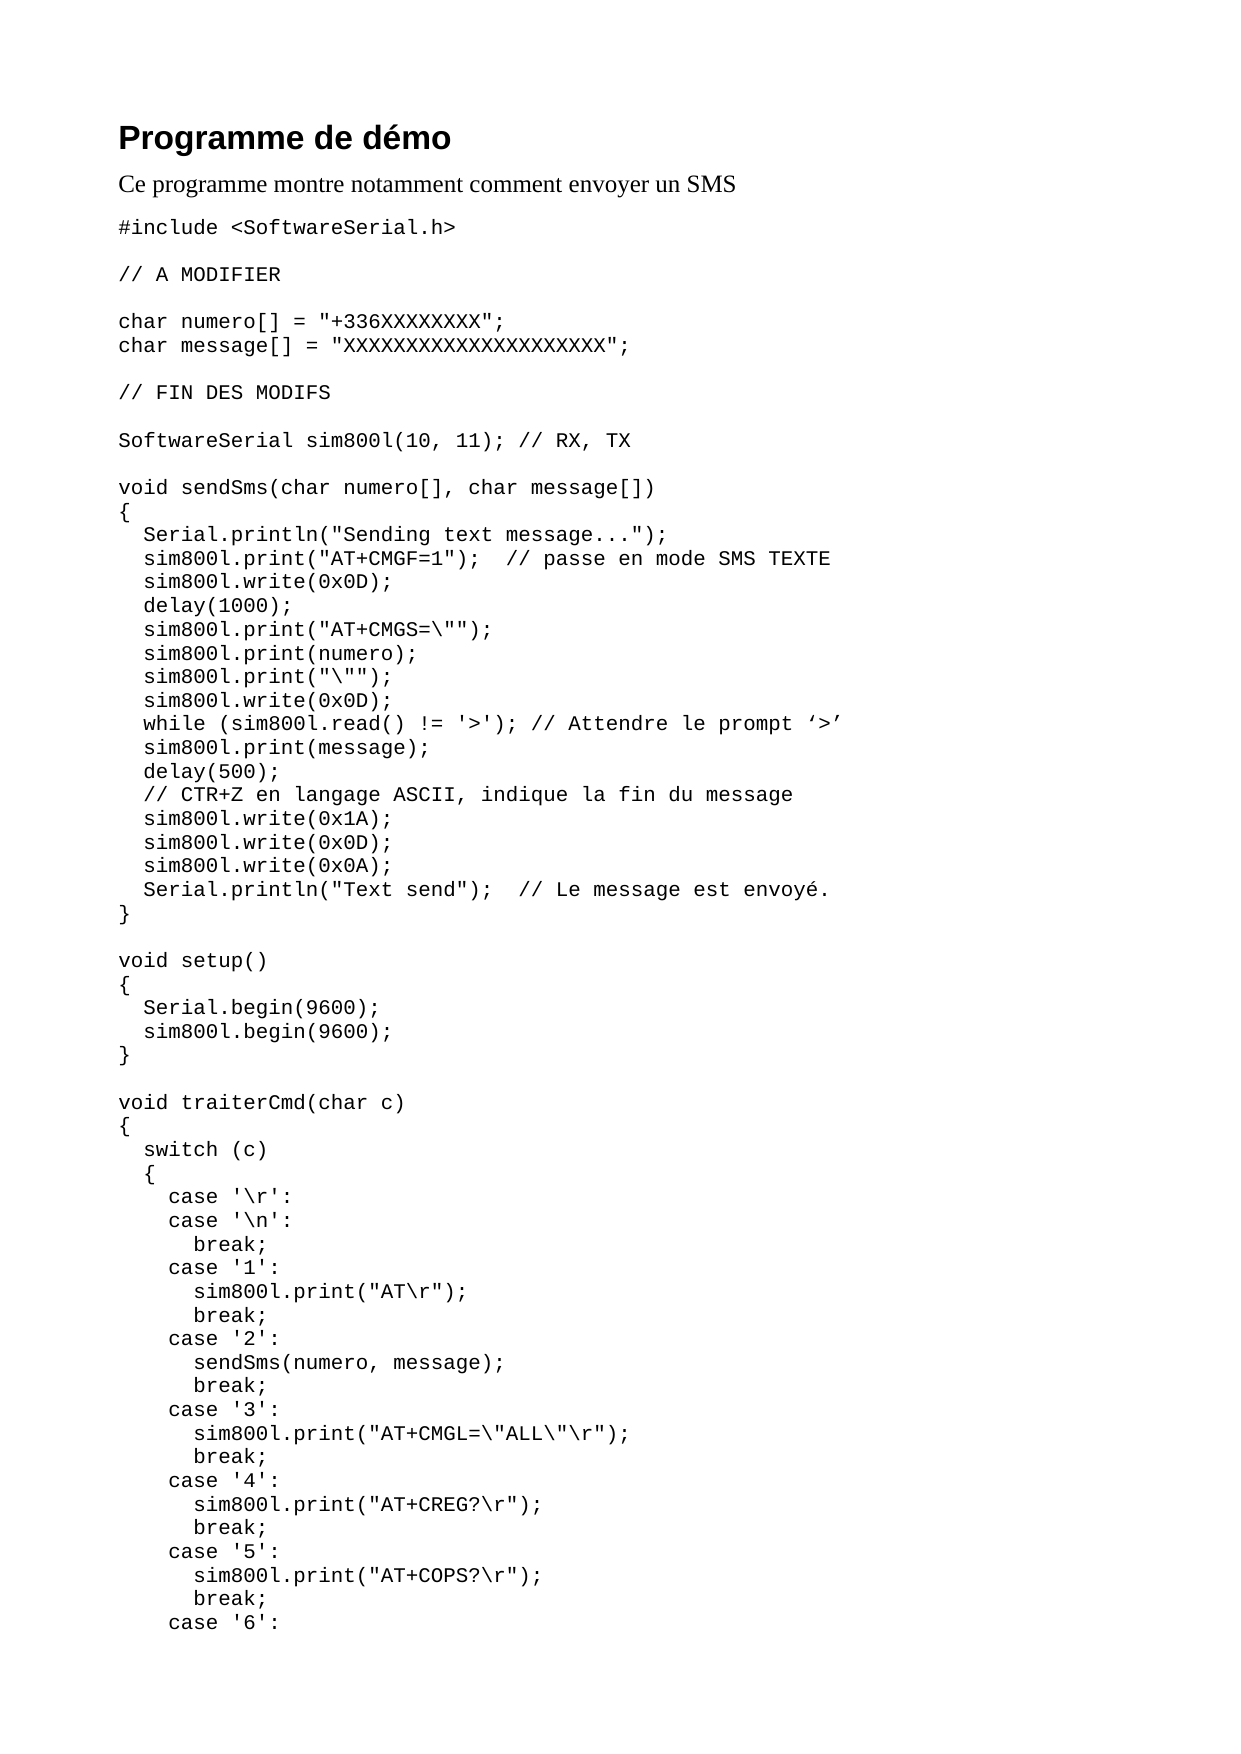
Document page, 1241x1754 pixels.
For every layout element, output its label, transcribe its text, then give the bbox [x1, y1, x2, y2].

text break; [118, 1517, 1122, 1541]
text delay(500); [118, 761, 1122, 784]
text { [118, 1163, 1122, 1186]
text case '4': [118, 1470, 1122, 1494]
text { [118, 501, 1122, 524]
text sim800l.write(0x0D); [118, 690, 1122, 713]
text break; [118, 1234, 1122, 1257]
text case '\n': [118, 1210, 1122, 1234]
text break; [118, 1446, 1122, 1470]
text sim800l.print("\""); [118, 666, 1122, 690]
text break; [118, 1304, 1122, 1328]
text sim800l.print("AT+CMGS=\""); [118, 619, 1122, 642]
text sim800l.print("AT+COPS?\r"); [118, 1565, 1122, 1588]
text Serial.println("Sending text message..."); [118, 524, 1122, 548]
subtitle Programme de démo [118, 118, 1122, 157]
text } [118, 1044, 1122, 1068]
text } [118, 903, 1122, 926]
text switch (c) [118, 1139, 1122, 1163]
text void setup() [118, 950, 1122, 973]
text sendSms(numero, message); [118, 1352, 1122, 1376]
text #include <SoftwareSerial.h> [118, 217, 1122, 241]
text // CTR+Z en langage ASCII, indique la fin du message [118, 784, 1122, 808]
text case '5': [118, 1541, 1122, 1565]
text Ce programme montre notamment comment envoyer un SMS [118, 169, 1122, 198]
text void traiterCmd(char c) [118, 1092, 1122, 1115]
text sim800l.write(0x1A); [118, 808, 1122, 832]
text sim800l.write(0x0D); [118, 572, 1122, 595]
text sim800l.print("AT+CMGL=\"ALL\"\r"); [118, 1423, 1122, 1446]
text case '6': [118, 1612, 1122, 1636]
text { [118, 973, 1122, 997]
text sim800l.print("AT+CMGF=1"); // passe en mode SMS TEXTE [118, 548, 1122, 572]
text break; [118, 1588, 1122, 1612]
text case '2': [118, 1328, 1122, 1352]
text sim800l.print("AT\r"); [118, 1281, 1122, 1304]
text sim800l.write(0x0D); [118, 832, 1122, 855]
text sim800l.print("AT+CREG?\r"); [118, 1494, 1122, 1517]
text delay(1000); [118, 595, 1122, 619]
text break; [118, 1376, 1122, 1399]
text SoftwareSerial sim800l(10, 11); // RX, TX [118, 430, 1122, 453]
text sim800l.begin(9600); [118, 1021, 1122, 1044]
text sim800l.print(message); [118, 737, 1122, 761]
text char message[] = "XXXXXXXXXXXXXXXXXXXXX"; [118, 335, 1122, 359]
text case '\r': [118, 1186, 1122, 1210]
text Serial.begin(9600); [118, 997, 1122, 1021]
text case '3': [118, 1399, 1122, 1423]
text sim800l.write(0x0A); [118, 855, 1122, 879]
text case '1': [118, 1257, 1122, 1281]
text // A MODIFIER [118, 264, 1122, 288]
text { [118, 1115, 1122, 1139]
text while (sim800l.read() != '>'); // Attendre le prompt ‘>’ [118, 713, 1122, 737]
text Serial.println("Text send"); // Le message est envoyé. [118, 879, 1122, 903]
text // FIN DES MODIFS [118, 382, 1122, 406]
text void sendSms(char numero[], char message[]) [118, 477, 1122, 501]
text char numero[] = "+336XXXXXXXX"; [118, 311, 1122, 335]
text sim800l.print(numero); [118, 642, 1122, 666]
